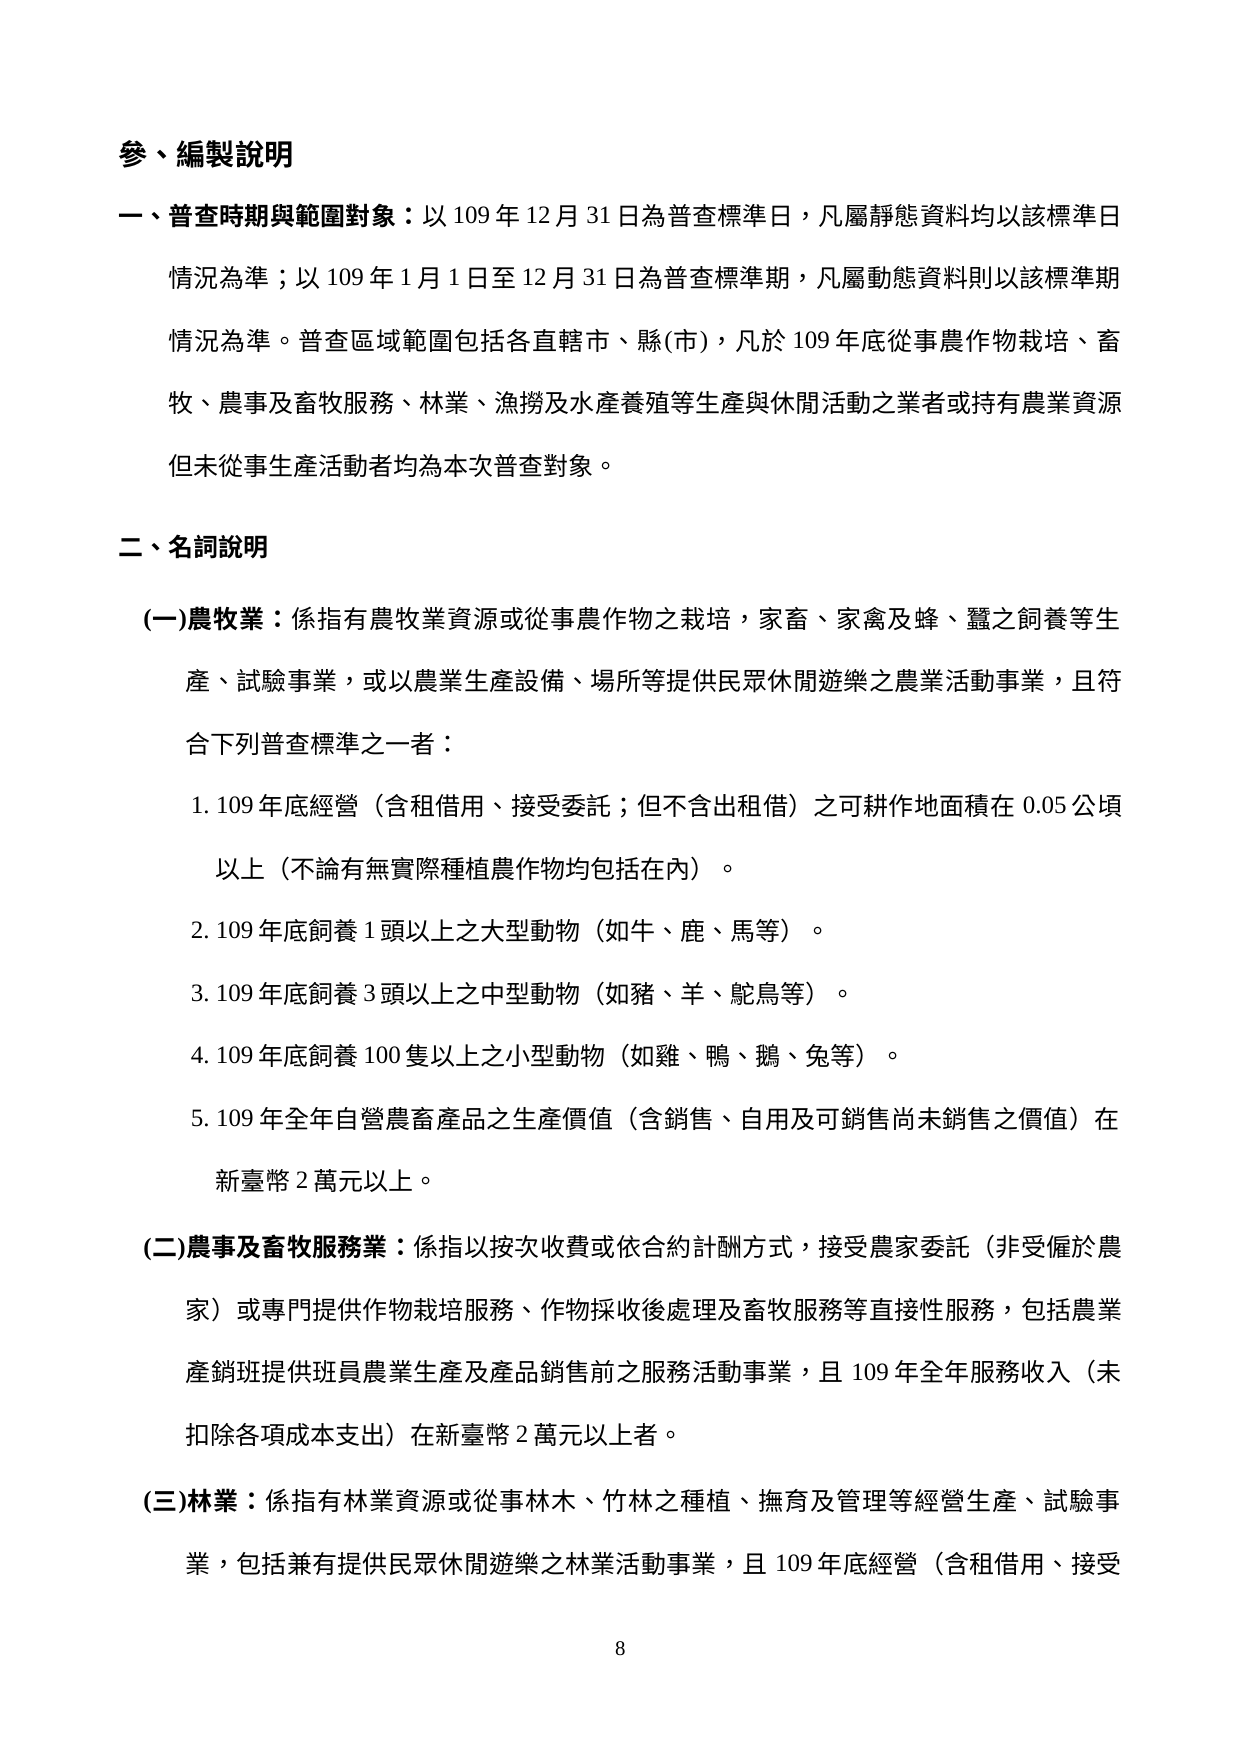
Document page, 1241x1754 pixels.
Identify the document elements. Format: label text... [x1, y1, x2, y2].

text 4. 109年底飼養100隻以上之小型動物（如雞、鴨、鵝、兔等）。 [191, 1023, 1122, 1086]
text 5. 109年全年自營農畜產品之生產價值（含銷售、自用及可銷售尚未銷售之價值）在新臺幣2萬元以上。 [191, 1086, 1122, 1211]
text 2. 109年底飼養1頭以上之大型動物（如牛、鹿、馬等）。 [191, 898, 1122, 961]
text 二、名詞說明 [118, 514, 1122, 577]
text 1. 109年底經營（含租借用、接受委託；但不含出租借）之可耕作地面積在0.05公頃以上（不論有無實際種植農作物均包括在內）。 [191, 773, 1122, 898]
text (三)林業：係指有林業資源或從事林木、竹林之種植、撫育及管理等經營生產、試驗事業，包括兼有提供民眾休閒遊樂之林業活動事業，且109年底經營（含租借用、接受 [143, 1468, 1122, 1593]
text (一)農牧業：係指有農牧業資源或從事農作物之栽培，家畜、家禽及蜂、蠶之飼養等生產、試驗事業，或以農業生產設備、場所等提供民眾休閒遊樂之農業活動事業，且符合下列普查標準之一者： [143, 586, 1122, 773]
text 一、普查時期與範圍對象：以109年12月31日為普查標準日，凡屬靜態資料均以該標準日情況為準；以109年1月1日至12月31日為普查標準期，凡屬動態資料則以該標準期情況為準。普查區域範圍包括各直轄市、縣(市)，凡於109年底從事農作物栽培、畜牧、農事及畜牧服務、林業、漁撈及水產養殖等生產與休閒活動之業者或持有農業資源但未從事生產活動者均為本次普查對象。 [118, 183, 1122, 495]
text (二)農事及畜牧服務業：係指以按次收費或依合約計酬方式，接受農家委託（非受僱於農家）或專門提供作物栽培服務、作物採收後處理及畜牧服務等直接性服務，包括農業產銷班提供班員農業生產及產品銷售前之服務活動事業，且109年全年服務收入（未扣除各項成本支出）在新臺幣2萬元以上者。 [143, 1215, 1122, 1465]
text 3. 109年底飼養3頭以上之中型動物（如豬、羊、鴕鳥等）。 [191, 961, 1122, 1023]
text 參、編製說明 [118, 111, 1092, 173]
